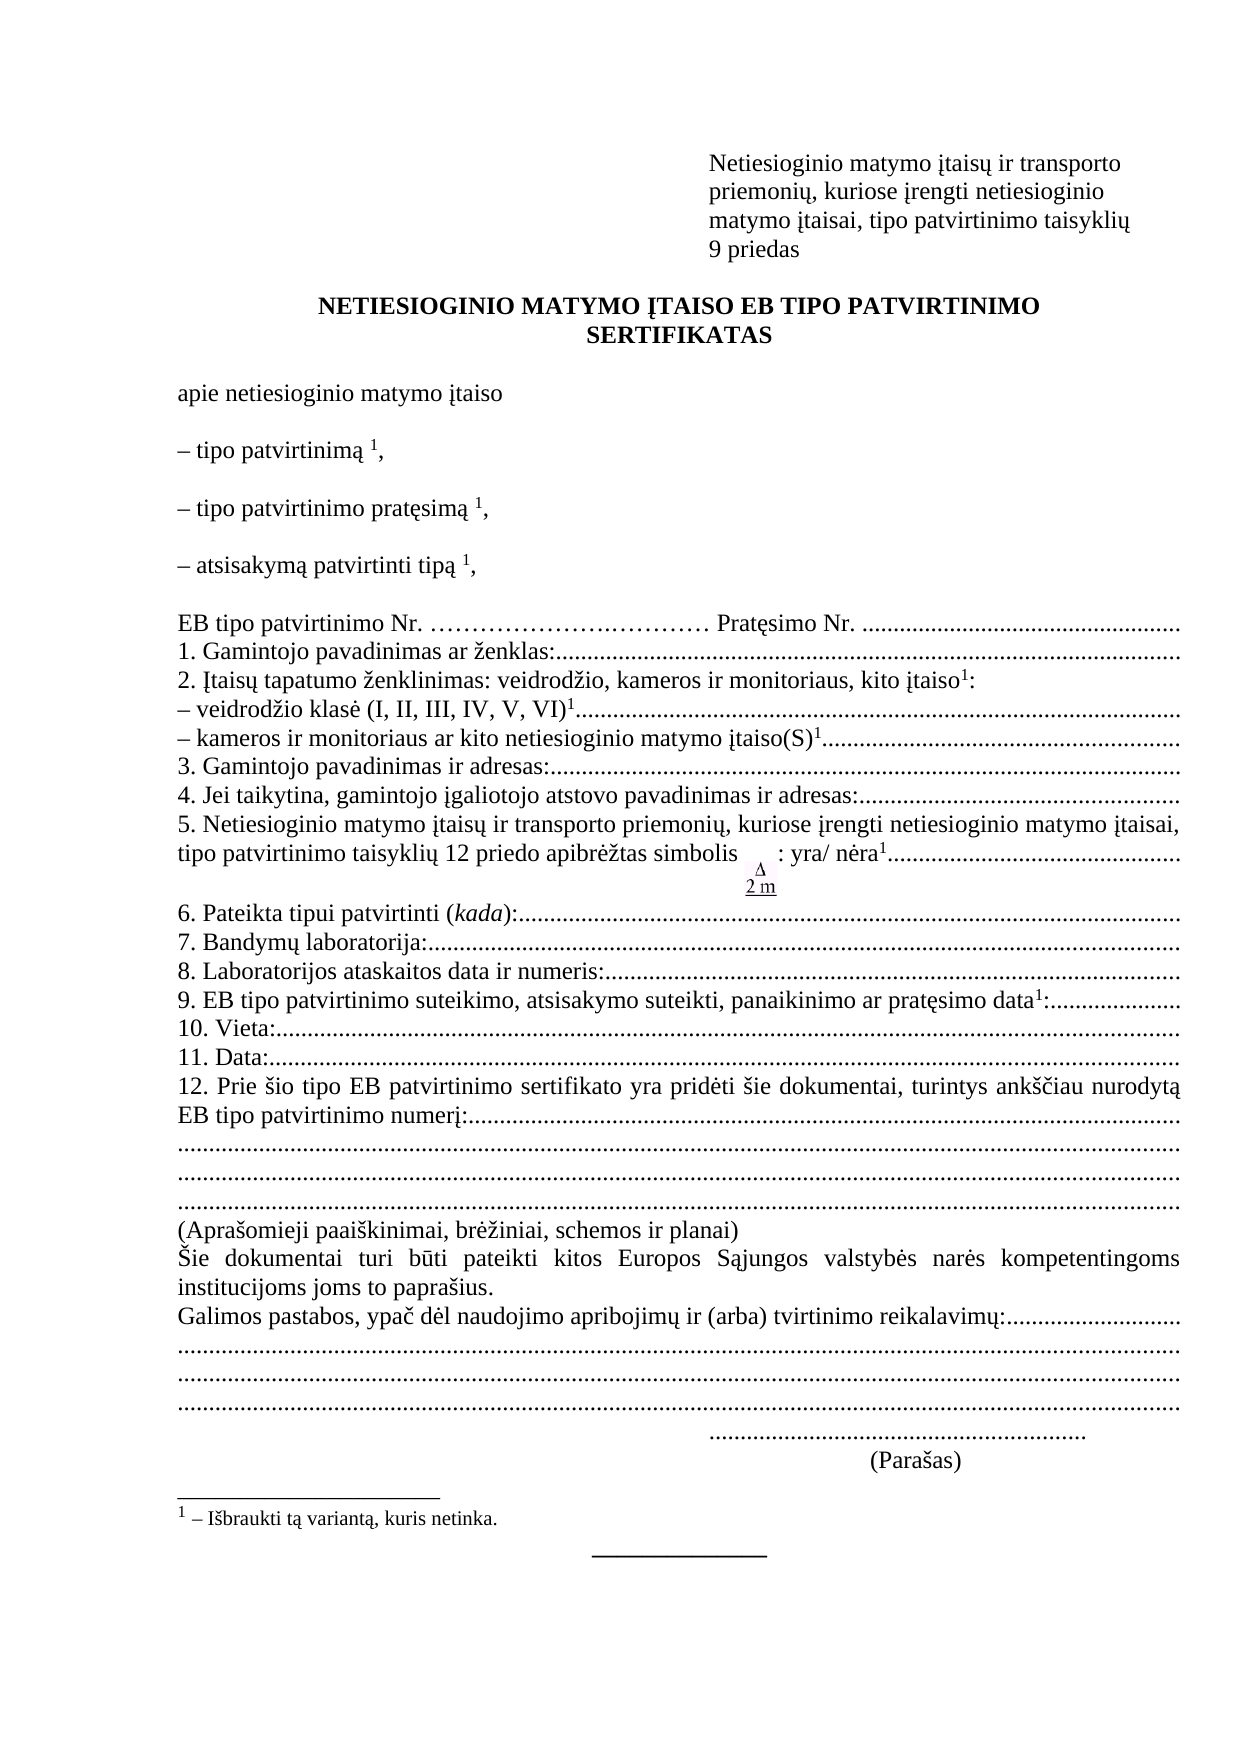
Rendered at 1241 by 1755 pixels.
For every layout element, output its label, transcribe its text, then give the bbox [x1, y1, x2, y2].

text 9 priedas [177, 234, 1181, 263]
text Netiesioginio matymo įtaisų ir transporto [177, 148, 1181, 176]
text EB tipo patvirtinimo Nr. ………………….………… Pratęsimo Nr. [177, 608, 1181, 636]
text (Parašas) [177, 1445, 1181, 1473]
text 11. Data: [177, 1042, 1181, 1071]
text 4. Jei taikytina, gamintojo įgaliotojo atstovo pavadinimas ir adresas: [177, 780, 1181, 809]
text – tipo patvirtinimo pratęsimą 1, [177, 493, 1181, 521]
text Galimos pastabos, ypač dėl naudojimo apribojimų ir (arba) tvirtinimo reikalavimų: [177, 1301, 1181, 1330]
text – atsisakymą patvirtinti tipą 1, [177, 550, 1181, 579]
text 1. Gamintojo pavadinimas ar ženklas: [177, 636, 1181, 665]
text Šie dokumentai turi būti pateikti kitos Europos Sąjungos valstybės narės kompetentingoms institucijoms joms to paprašius. [177, 1243, 1181, 1301]
text 1 – Išbraukti tą variantą, kuris netinka. [177, 1502, 1181, 1531]
text 2. Įtaisų tapatumo ženklinimas: veidrodžio, kameros ir monitoriaus, kito įtaiso1: [177, 665, 1181, 694]
text matymo įtaisai, tipo patvirtinimo taisyklių [177, 205, 1181, 234]
text ______________ [177, 1531, 1181, 1560]
text – kameros ir monitoriaus ar kito netiesioginio matymo įtaiso(S)1 [177, 723, 1181, 751]
text (Aprašomieji paaiškinimai, brėžiniai, schemos ir planai) [177, 1215, 1181, 1243]
text – veidrodžio klasė (I, II, III, IV, V, VI)1 [177, 694, 1181, 723]
text SERTIFIKATAS [177, 320, 1181, 349]
text 10. Vieta: [177, 1013, 1181, 1042]
text 5. Netiesioginio matymo įtaisų ir transporto priemonių, kuriose įrengti netiesioginio matymo įtaisai, tipo patvirtinimo taisyklių 12 priedo apibrėžtas simbolis : yra/ nėra1 [177, 809, 1181, 898]
text 7. Bandymų laboratorija: [177, 927, 1181, 956]
text 12. Prie šio tipo EB patvirtinimo sertifikato yra pridėti šie dokumentai, turintys ankščiau nurodytą EB tipo patvirtinimo numerį: [177, 1071, 1181, 1128]
text – tipo patvirtinimą 1, [177, 435, 1181, 464]
text apie netiesioginio matymo įtaiso [177, 378, 1181, 406]
text 8. Laboratorijos ataskaitos data ir numeris: [177, 956, 1181, 985]
text 9. EB tipo patvirtinimo suteikimo, atsisakymo suteikti, panaikinimo ar pratęsimo data1: [177, 985, 1181, 1013]
text _____________________ [177, 1473, 1181, 1502]
text priemonių, kuriose įrengti netiesioginio [177, 176, 1181, 205]
text 6. Pateikta tipui patvirtinti (kada): [177, 898, 1181, 927]
text NETIESIOGINIO MATYMO ĮTAISO EB TIPO PATVIRTINIMO [177, 291, 1181, 320]
text 3. Gamintojo pavadinimas ir adresas: [177, 751, 1181, 780]
